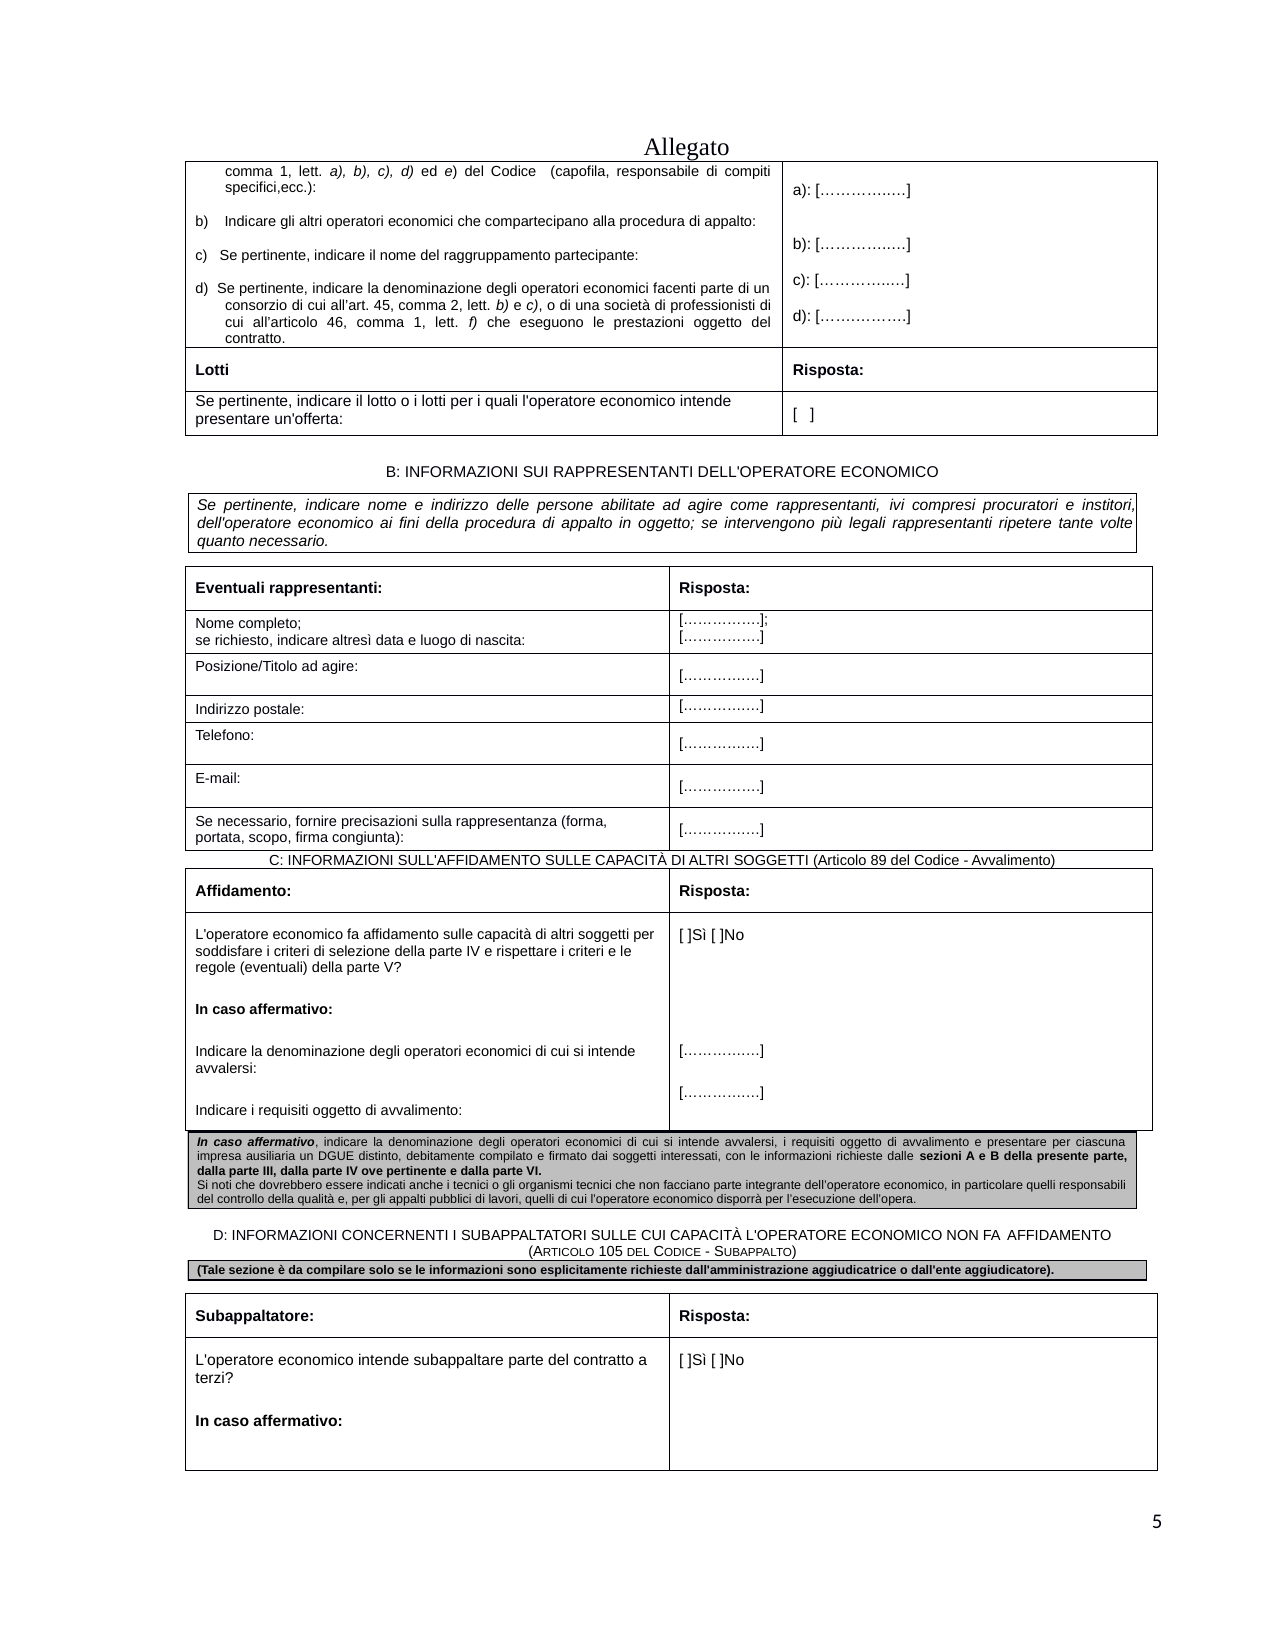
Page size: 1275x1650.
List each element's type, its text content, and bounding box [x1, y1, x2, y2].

table_cell E-mail: [186, 765, 669, 807]
table_header Eventuali rappresentanti: [186, 567, 669, 610]
table_header Affidamento: [186, 869, 669, 912]
text Se pertinente, indicare nome e indirizzo delle persone abilitate ad agire come rappresentanti, ivi compresi procuratori e institori, dell'operatore economico ai fini della procedura di appalto in oggetto; se intervengono più legali rappresentanti ripetere tante volte quanto necessario. [189, 494, 1136, 552]
table_cell Indirizzo postale: [186, 696, 669, 722]
table_header Risposta: [670, 869, 1152, 912]
table_cell [………….…] [670, 696, 1152, 722]
table_cell Risposta: [783, 348, 1157, 391]
table_cell Posizione/Titolo ad agire: [186, 654, 669, 695]
title C: Informazioni sull'affidamento SULLE Capacità di altri soggetti (Articolo 89 del Codice - Avvalimento) [187, 851, 1137, 868]
text Si noti che dovrebbero essere indicati anche i tecnici o gli organismi tecnici che non facciano parte integrante dell’operatore economico, in particolare quelli responsabili del controllo della qualità e, per gli appalti pubblici di lavori, quelli di cui l’operatore economico disporrà per l’esecuzione dell’opera. [189, 1174, 1136, 1208]
table_cell Nome completo; se richiesto, indicare altresì data e luogo di nascita: [186, 611, 669, 653]
text In caso affermativo, indicare la denominazione degli operatori economici di cui si intende avvalersi, i requisiti oggetto di avvalimento e presentare per ciascuna impresa ausiliaria un DGUE distinto, debitamente compilato e firmato dai soggetti interessati, con le informazioni richieste dalle sezioni A e B della presente parte, dalla parte III, dalla parte IV ove pertinente e dalla parte VI. [189, 1133, 1136, 1174]
table_cell [………….…] [670, 654, 1152, 695]
table_cell Se pertinente, indicare il lotto o i lotti per i quali l'operatore economico intende presentare un'offerta: [186, 392, 782, 435]
table_cell […………….] [670, 765, 1152, 807]
table_header Subappaltatore: [186, 1294, 669, 1337]
title (Tale sezione è da compilare solo se le informazioni sono esplicitamente richieste dall'amministrazione aggiudicatrice o dall'ente aggiudicatore). [189, 1261, 1146, 1279]
table_cell [………….…] [670, 808, 1152, 850]
table_header Risposta: [670, 567, 1152, 610]
table_cell [ ]Sì [ ]No [………….…] [………….…] [670, 913, 1152, 1130]
table_cell [ ] [783, 392, 1157, 435]
title B: Informazioni sui rappresentanti dell'operatore economico [187, 462, 1137, 480]
table_cell Lotti [186, 348, 782, 391]
table_cell a): […………..…] b): […………..…] c): […………..…] d): […….……….] [783, 162, 1157, 347]
table_cell Telefono: [186, 723, 669, 764]
table_header Risposta: [670, 1294, 1157, 1337]
table_cell L'operatore economico fa affidamento sulle capacità di altri soggetti per soddisfare i criteri di selezione della parte IV e rispettare i criteri e le regole (eventuali) della parte V? In caso affermativo: Indicare la denominazione degli operatori economici di cui si intende avvalersi: Indicare i requisiti oggetto di avvalimento: [186, 913, 669, 1130]
table_cell […………….]; […………….] [670, 611, 1152, 653]
table_cell Se necessario, fornire precisazioni sulla rappresentanza (forma, portata, scopo, firma congiunta): [186, 808, 669, 850]
title D: Informazioni concernenti i subappaltatori sulle cui capacità l'operatore economico non fa affidamento (Articolo 105 del Codice - Subappalto) [187, 1226, 1137, 1260]
table_cell [ ]Sì [ ]No [670, 1338, 1157, 1470]
table_cell [………….…] [670, 723, 1152, 764]
table_cell L'operatore economico intende subappaltare parte del contratto a terzi? In caso affermativo: [186, 1338, 669, 1470]
table_cell comma 1, lett. a), b), c), d) ed e) del Codice (capofila, responsabile di compiti specifici,ecc.): b) Indicare gli altri operatori economici che compartecipano alla procedura di appalto: c) Se pertinente, indicare il nome del raggruppamento partecipante: d) Se pertinente, indicare la denominazione degli operatori economici facenti parte di un consorzio di cui all’art. 45, comma 2, lett. b) e c), o di una società di professionisti di cui all’articolo 46, comma 1, lett. f) che eseguono le prestazioni oggetto del contratto. [186, 162, 782, 347]
